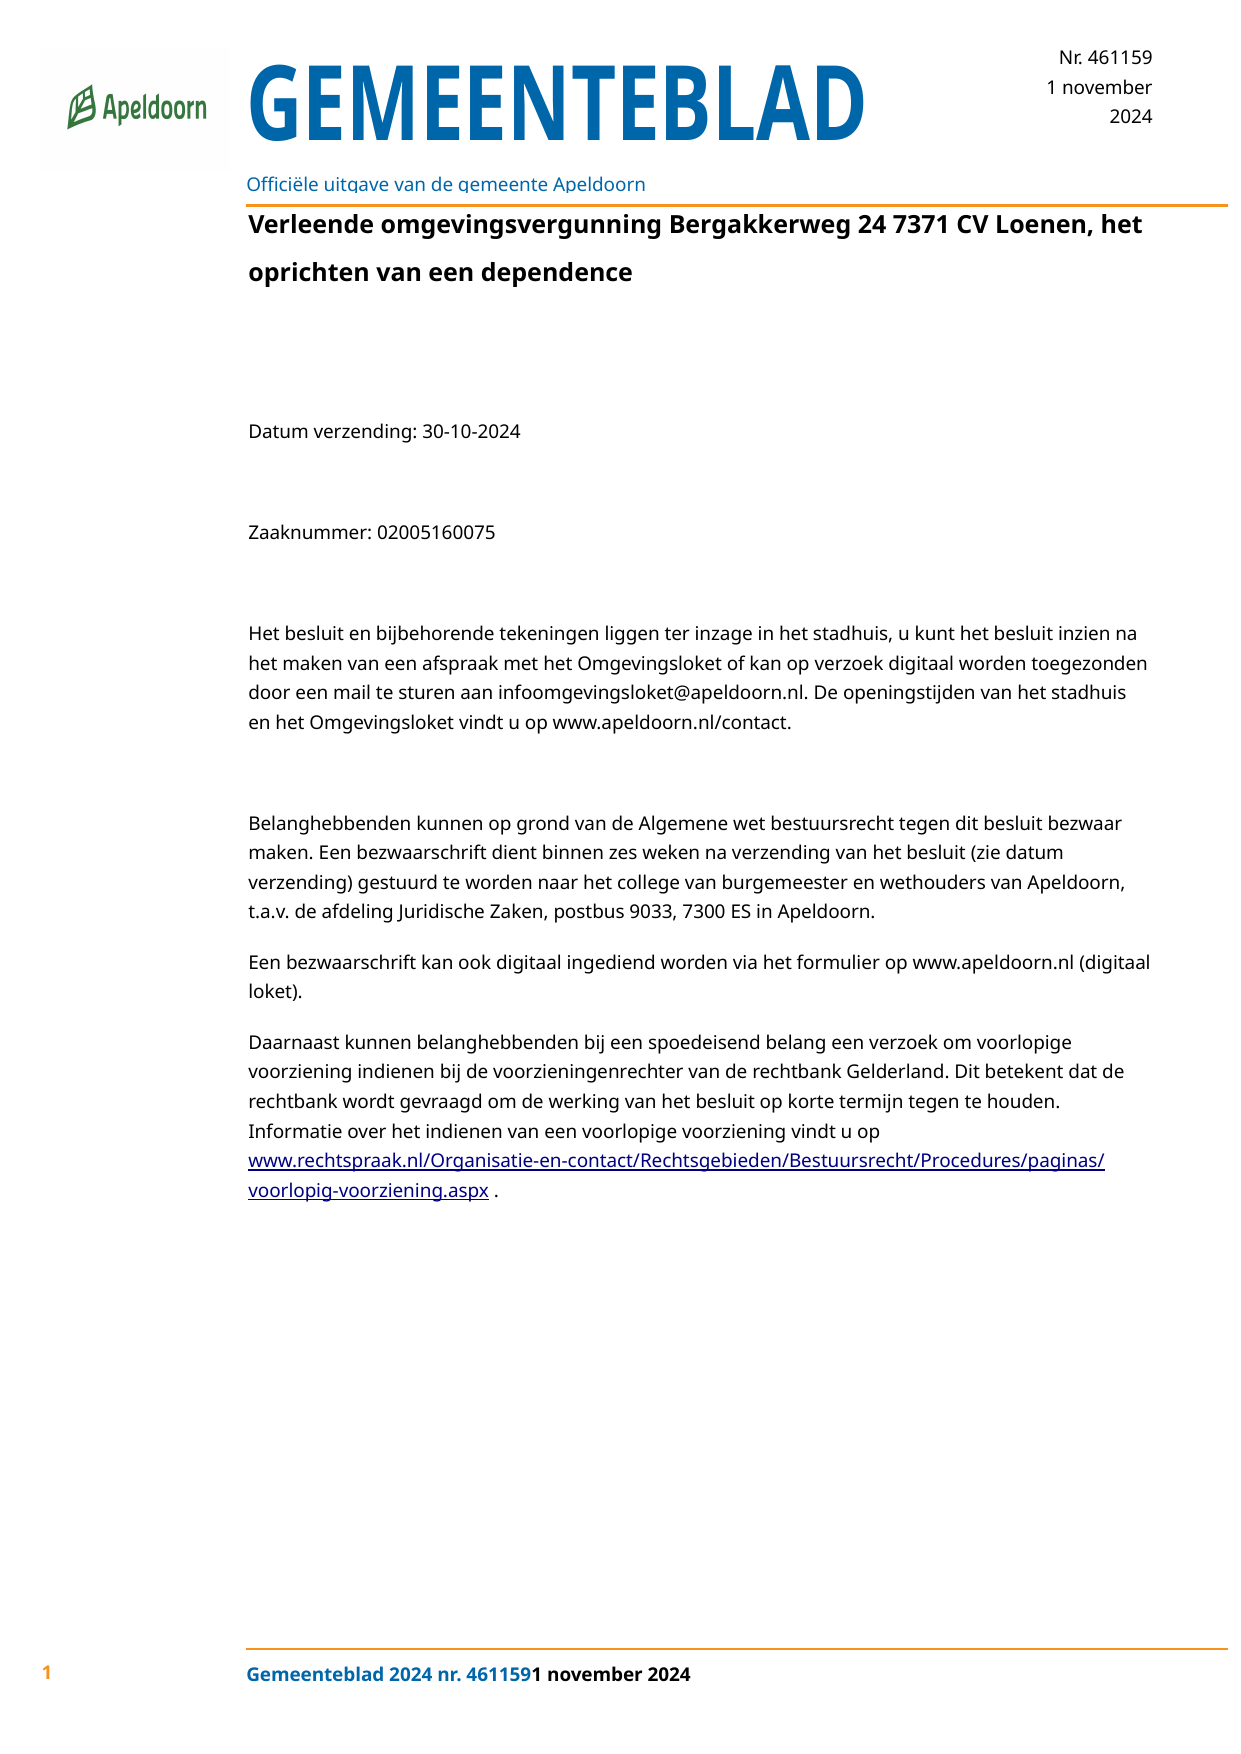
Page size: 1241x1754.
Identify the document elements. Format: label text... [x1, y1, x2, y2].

text Daarnaast kunnen belanghebbenden bij een spoedeisend belang een verzoek om voorlopige voorziening indienen bij de voorzieningenrechter van de rechtbank Gelderland. Dit betekent dat de rechtbank wordt gevraagd om de werking van het besluit op korte termijn tegen te houden. Informatie over het indienen van een voorlopige voorziening vindt u op www.rechtspraak.nl/Organisatie-en-contact/Rechtsgebieden/Bestuursrecht/Procedures/paginas/voorlopig-voorziening.aspx . [248, 1029, 1152, 1203]
text Een bezwaarschrift kan ook digitaal ingediend worden via het formulier op www.apeldoorn.nl (digitaal loket). [248, 949, 1152, 1004]
text Datum verzending: 30-10-2024 [248, 419, 1152, 444]
text Belanghebbenden kunnen op grond van de Algemene wet bestuursrecht tegen dit besluit bezwaar maken. Een bezwaarschrift dient binnen zes weken na verzending van het besluit (zie datum verzending) gestuurd te worden naar het college van burgemeester en wethouders van Apeldoorn, t.a.v. de afdeling Juridische Zaken, postbus 9033, 7300 ES in Apeldoorn. [248, 810, 1152, 924]
text Verleende omgevingsvergunning Bergakkerweg 24 7371 CV Loenen, het oprichten van een dependence [248, 207, 1152, 288]
picture [41, 47, 231, 172]
text Het besluit en bijbehorende tekeningen liggen ter inzage in het stadhuis, u kunt het besluit inzien na het maken van een afspraak met het Omgevingsloket of kan op verzoek digitaal worden toegezonden door een mail te sturen aan infoomgevingsloket@apeldoorn.nl. De openingstijden van het stadhuis en het Omgevingsloket vindt u op www.apeldoorn.nl/contact. [248, 620, 1152, 735]
text Zaaknummer: 02005160075 [248, 519, 1152, 545]
